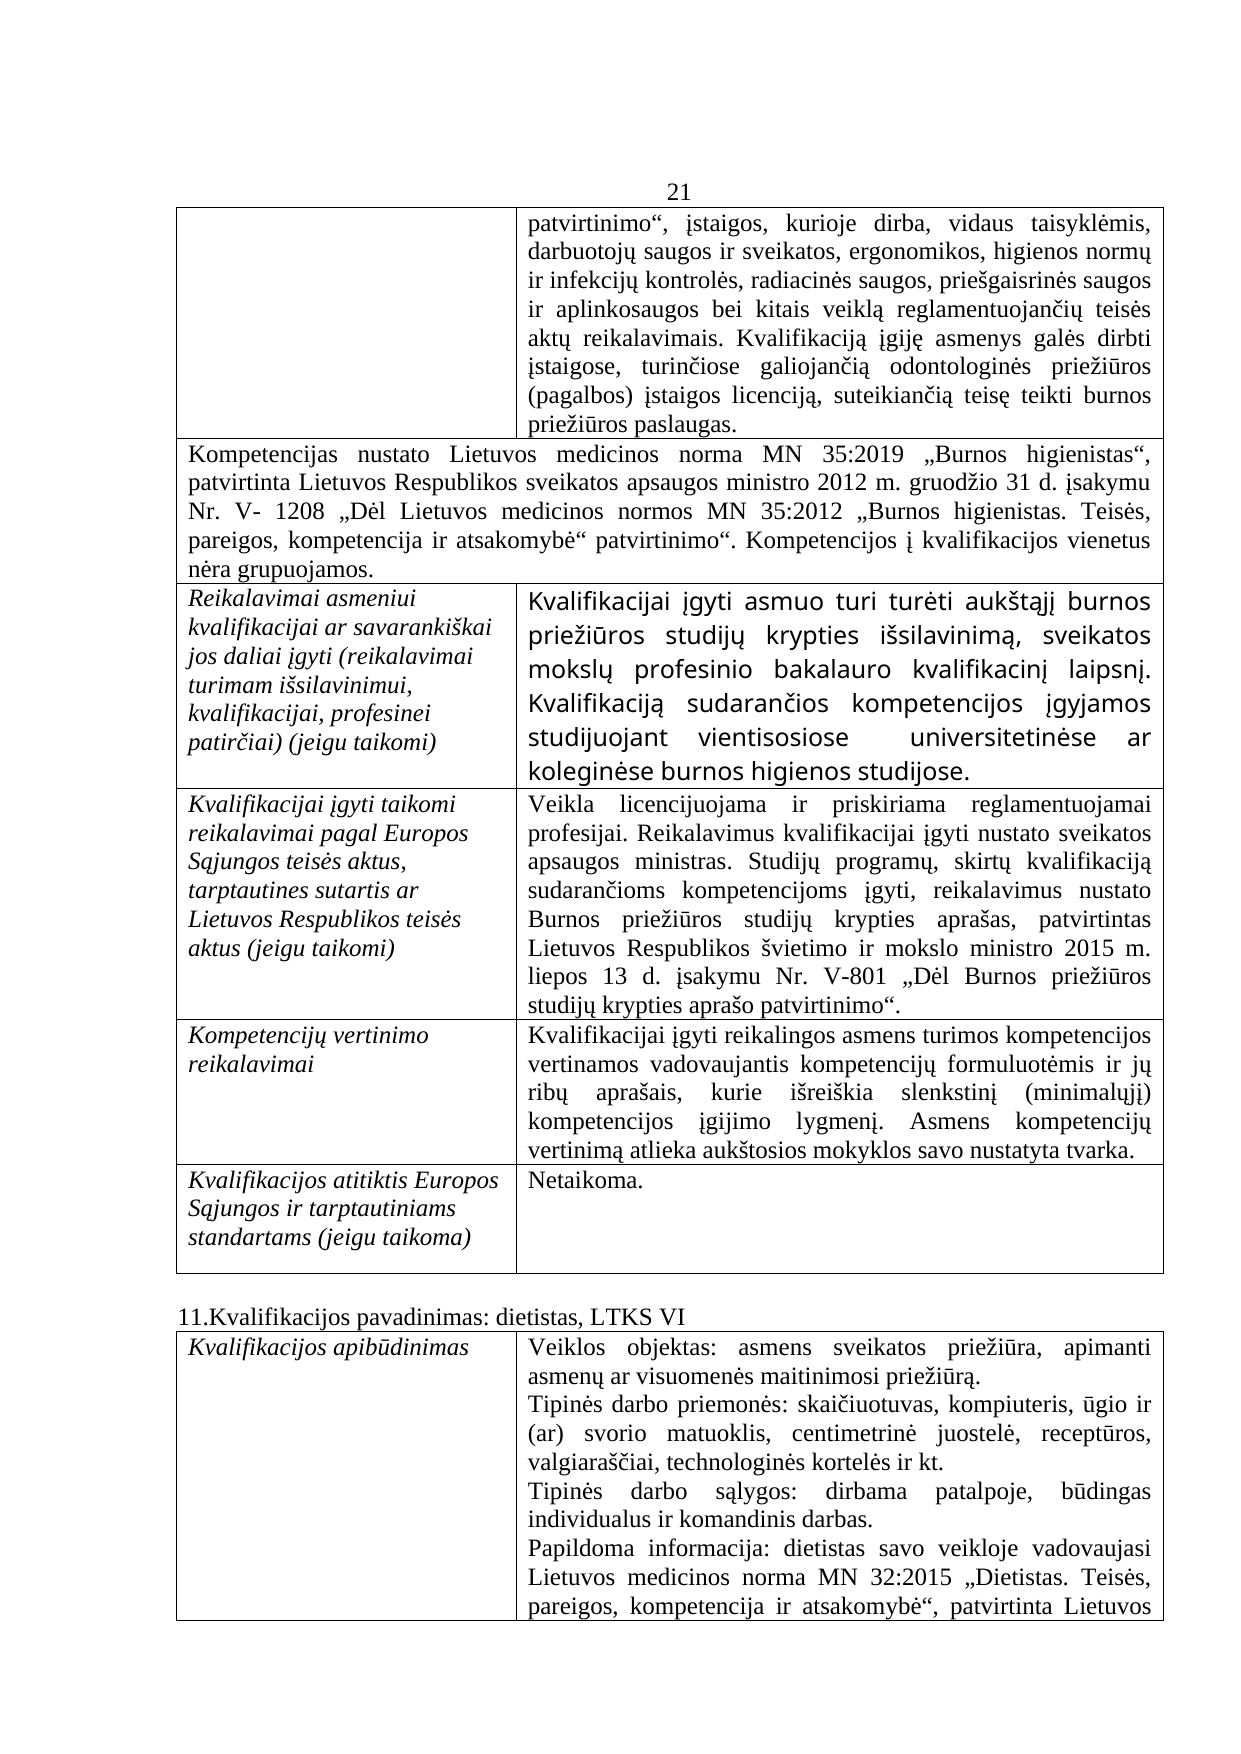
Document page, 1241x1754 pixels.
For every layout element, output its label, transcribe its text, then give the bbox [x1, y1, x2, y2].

text 11.Kvalifikacijos pavadinimas: dietistas, LTKS VI [177, 1302, 1181, 1331]
table_cell Reikalavimai asmeniui kvalifikacijai ar savarankiškai jos daliai įgyti (reikalavimai turimam išsilavinimui, kvalifikacijai, profesinei patirčiai) (jeigu taikomi) [177, 584, 516, 788]
table_header Veiklos objektas: asmens sveikatos priežiūra, apimanti asmenų ar visuomenės maitinimosi priežiūrą. Tipinės darbo priemonės: skaičiuotuvas, kompiuteris, ūgio ir (ar) svorio matuoklis, centimetrinė juostelė, receptūros, valgiaraščiai, technologinės kortelės ir kt. Tipinės darbo sąlygos: dirbama patalpoje, būdingas individualus ir komandinis darbas. Papildoma informacija: dietistas savo veikloje vadovaujasi Lietuvos medicinos norma MN 32:2015 „Dietistas. Teisės, pareigos, kompetencija ir atsakomybė“, patvirtinta Lietuvos [517, 1332, 1163, 1619]
table_header [177, 208, 516, 438]
table_header patvirtinimo“, įstaigos, kurioje dirba, vidaus taisyklėmis, darbuotojų saugos ir sveikatos, ergonomikos, higienos normų ir infekcijų kontrolės, radiacinės saugos, priešgaisrinės saugos ir aplinkosaugos bei kitais veiklą reglamentuojančių teisės aktų reikalavimais. Kvalifikaciją įgiję asmenys galės dirbti įstaigose, turinčiose galiojančią odontologinės priežiūros (pagalbos) įstaigos licenciją, suteikiančią teisę teikti burnos priežiūros paslaugas. [517, 208, 1163, 438]
table_cell Netaikoma. [517, 1165, 1163, 1272]
table_cell Kompetencijų vertinimo reikalavimai [177, 1020, 516, 1164]
table_cell Kvalifikacijos atitiktis Europos Sąjungos ir tarptautiniams standartams (jeigu taikoma) [177, 1165, 516, 1272]
table_cell Kompetencijas nustato Lietuvos medicinos norma MN 35:2019 „Burnos higienistas“, patvirtinta Lietuvos Respublikos sveikatos apsaugos ministro 2012 m. gruodžio 31 d. įsakymu Nr. V- 1208 „Dėl Lietuvos medicinos normos MN 35:2012 „Burnos higienistas. Teisės, pareigos, kompetencija ir atsakomybė“ patvirtinimo“. Kompetencijos į kvalifikacijos vienetus nėra grupuojamos. [177, 439, 1163, 582]
table_cell Kvalifikacijai įgyti reikalingos asmens turimos kompetencijos vertinamos vadovaujantis kompetencijų formuluotėmis ir jų ribų aprašais, kurie išreiškia slenkstinį (minimalųjį) kompetencijos įgijimo lygmenį. Asmens kompetencijų vertinimą atlieka aukštosios mokyklos savo nustatyta tvarka. [517, 1020, 1163, 1164]
table_cell Veikla licencijuojama ir priskiriama reglamentuojamai profesijai. Reikalavimus kvalifikacijai įgyti nustato sveikatos apsaugos ministras. Studijų programų, skirtų kvalifikaciją sudarančioms kompetencijoms įgyti, reikalavimus nustato Burnos priežiūros studijų krypties aprašas, patvirtintas Lietuvos Respublikos švietimo ir mokslo ministro 2015 m. liepos 13 d. įsakymu Nr. V-801 „Dėl Burnos priežiūros studijų krypties aprašo patvirtinimo“. [517, 789, 1163, 1019]
table_header Kvalifikacijos apibūdinimas [177, 1332, 516, 1619]
table_cell Kvalifikacijai įgyti asmuo turi turėti aukštąjį burnos priežiūros studijų krypties išsilavinimą, sveikatos mokslų profesinio bakalauro kvalifikacinį laipsnį. Kvalifikaciją sudarančios kompetencijos įgyjamos studijuojant vientisosiose universitetinėse ar koleginėse burnos higienos studijose. [517, 584, 1163, 788]
table_cell Kvalifikacijai įgyti taikomi reikalavimai pagal Europos Sąjungos teisės aktus, tarptautines sutartis ar Lietuvos Respublikos teisės aktus (jeigu taikomi) [177, 789, 516, 1019]
